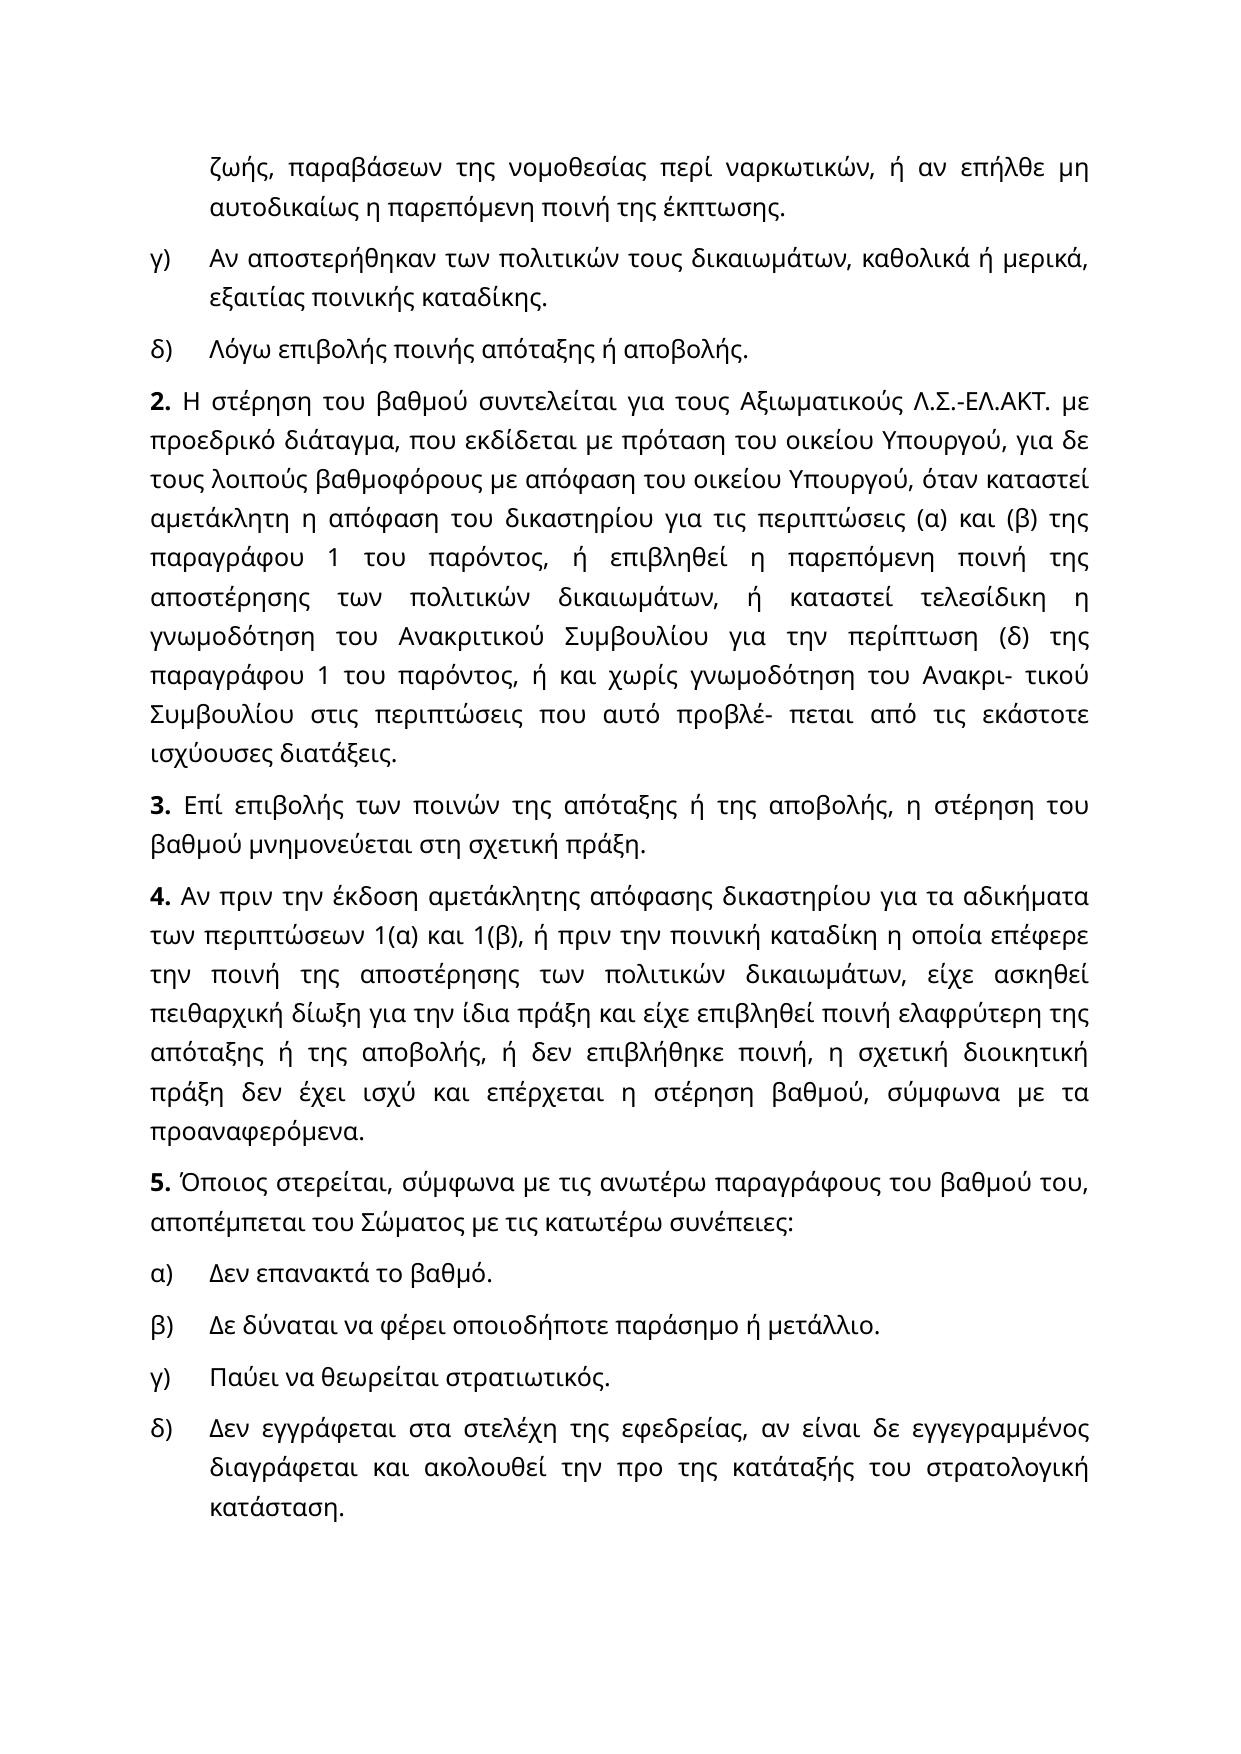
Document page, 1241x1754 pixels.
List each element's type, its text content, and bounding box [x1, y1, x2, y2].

text 5. Όποιος στερείται, σύμφωνα με τις ανωτέρω παραγράφους του βαθμού του, αποπέμπεται του Σώματος με τις κατωτέρω συνέπειες: [150, 1165, 1090, 1238]
list ζωής, παραβάσεων της νομοθεσίας περί ναρκωτικών, ή αν επήλθε μη αυτοδικαίως η παρεπόμενη ποινή της έκπτωσης. [150, 150, 1090, 223]
text 4. Αν πριν την έκδοση αμετάκλητης απόφασης δικαστηρίου για τα αδικήματα των περιπτώσεων 1(α) και 1(β), ή πριν την ποινική καταδίκη η οποία επέφερε την ποινή της αποστέρησης των πολιτικών δικαιωμάτων, είχε ασκηθεί πειθαρχική δίωξη για την ίδια πράξη και είχε επιβληθεί ποινή ελαφρύτερη της απόταξης ή της αποβολής, ή δεν επιβλήθηκε ποινή, η σχετική διοικητική πράξη δεν έχει ισχύ και επέρχεται η στέρηση βαθμού, σύμφωνα με τα προαναφερόμενα. [150, 878, 1090, 1147]
text 3. Επί επιβολής των ποινών της απόταξης ή της αποβολής, η στέρηση του βαθμού μνημονεύεται στη σχετική πράξη. [150, 787, 1090, 861]
list β) Δε δύναται να φέρει οποιοδήποτε παράσημο ή μετάλλιο. [150, 1307, 1090, 1342]
list α) Δεν επανακτά το βαθμό. [150, 1256, 1090, 1290]
list γ) Αν αποστερήθηκαν των πολιτικών τους δικαιωμάτων, καθολικά ή μερικά, εξαιτίας ποινικής καταδίκης. [150, 241, 1090, 314]
list γ) Παύει να θεωρείται στρατιωτικός. [150, 1359, 1090, 1393]
text 2. Η στέρηση του βαθμού συντελείται για τους Αξιωματικούς Λ.Σ.-ΕΛ.ΑΚΤ. με προεδρικό διάταγμα, που εκδίδεται με πρόταση του οικείου Υπουργού, για δε τους λοιπούς βαθμοφόρους με απόφαση του οικείου Υπουργού, όταν καταστεί αμετάκλητη η απόφαση του δικαστηρίου για τις περιπτώσεις (α) και (β) της παραγράφου 1 του παρόντος, ή επιβληθεί η παρεπόμενη ποινή της αποστέρησης των πολιτικών δικαιωμάτων, ή καταστεί τελεσίδικη η γνωμοδότηση του Ανακριτικού Συμβουλίου για την περίπτωση (δ) της παραγράφου 1 του παρόντος, ή και χωρίς γνωμοδότηση του Ανακρι- τικού Συμβουλίου στις περιπτώσεις που αυτό προβλέ- πεται από τις εκάστοτε ισχύουσες διατάξεις. [150, 383, 1090, 770]
list δ) Λόγω επιβολής ποινής απόταξης ή αποβολής. [150, 332, 1090, 366]
list δ) Δεν εγγράφεται στα στελέχη της εφεδρείας, αν είναι δε εγγεγραμμένος διαγράφεται και ακολουθεί την προ της κατάταξής του στρατολογική κατάσταση. [150, 1411, 1090, 1523]
